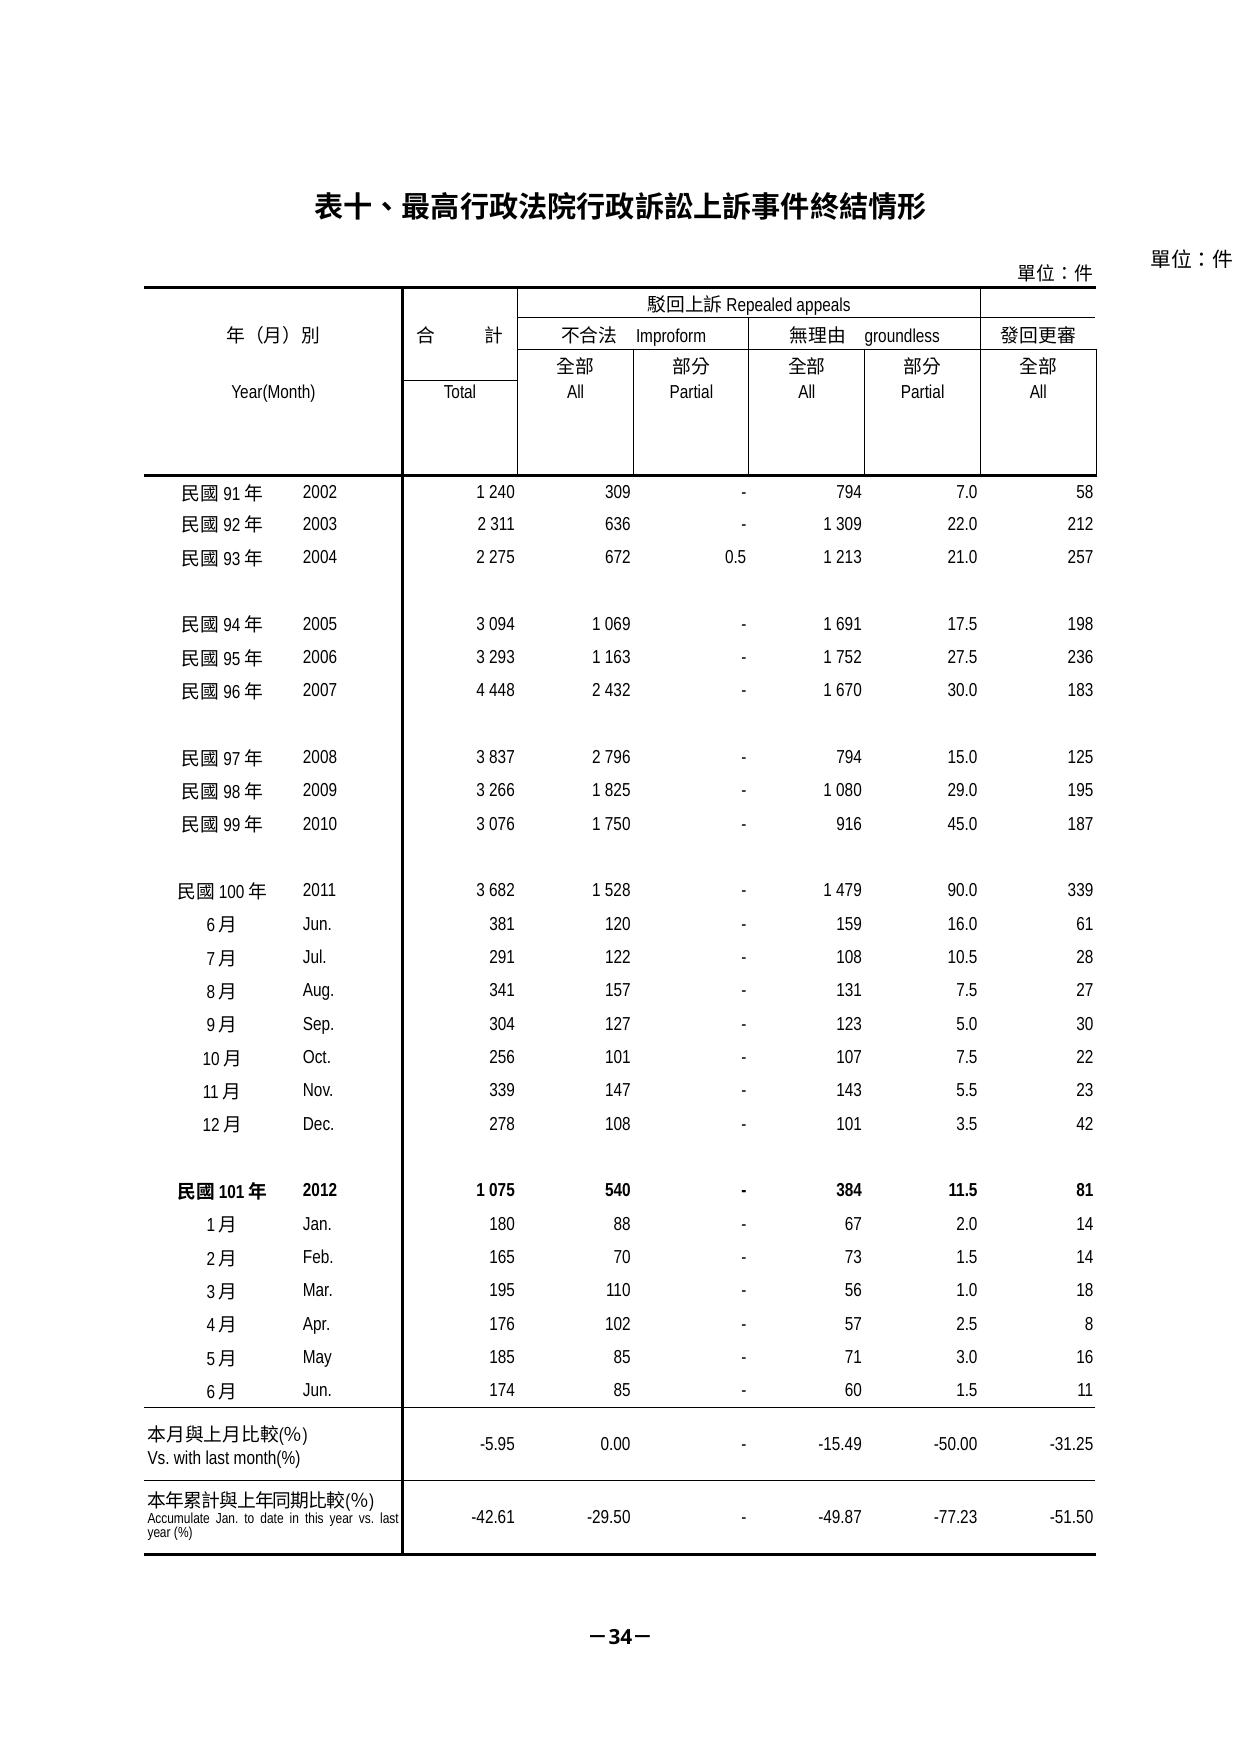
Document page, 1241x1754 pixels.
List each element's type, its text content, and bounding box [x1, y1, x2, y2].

table_cell 民國 95年 [144, 640, 300, 673]
table_cell - [633, 477, 749, 507]
table_cell [980, 1140, 1096, 1173]
table_cell [980, 840, 1096, 873]
table_cell 147 [518, 1074, 633, 1107]
table_cell 339 [404, 1074, 518, 1107]
table_cell 1.5 [865, 1240, 980, 1273]
table_cell - [633, 640, 749, 673]
table_cell 3 837 [404, 740, 518, 773]
table_cell 27.5 [865, 640, 980, 673]
table_cell 143 [749, 1074, 864, 1107]
table_cell 794 [749, 477, 864, 507]
table_cell 2.0 [865, 1207, 980, 1240]
table_cell 88 [518, 1207, 633, 1240]
table_cell [865, 707, 980, 740]
table_cell 1.5 [865, 1374, 980, 1407]
table_cell 256 [404, 1040, 518, 1073]
table_cell 120 [518, 907, 633, 940]
table_cell 198 [980, 607, 1096, 640]
table_cell 8月 [144, 974, 300, 1007]
table_cell 212 [980, 507, 1096, 540]
table_cell 61 [980, 907, 1096, 940]
table_cell 9月 [144, 1007, 300, 1040]
table_cell 4月 [144, 1307, 300, 1340]
table_cell 16 [980, 1340, 1096, 1373]
table_cell Partial [634, 380, 748, 473]
table_cell [404, 707, 518, 740]
table_cell 85 [518, 1374, 633, 1407]
table_cell -51.50 [980, 1480, 1096, 1553]
table_cell 2 311 [404, 507, 518, 540]
table_cell - [633, 740, 749, 773]
table_cell - [633, 1240, 749, 1273]
table_cell 183 [980, 674, 1096, 707]
table_cell 123 [749, 1007, 864, 1040]
table_cell All [518, 380, 633, 473]
table_cell 2011 [300, 874, 401, 907]
table_cell [865, 1140, 980, 1173]
table_cell 157 [518, 974, 633, 1007]
table_cell [749, 840, 864, 873]
table_cell 2007 [300, 674, 401, 707]
table_cell 70 [518, 1240, 633, 1273]
table_cell [980, 574, 1096, 607]
table_cell [300, 707, 401, 740]
table_cell 131 [749, 974, 864, 1007]
table_cell 67 [749, 1207, 864, 1240]
text [1150, 268, 1240, 275]
table_cell 2008 [300, 740, 401, 773]
table_cell 176 [404, 1307, 518, 1340]
table_cell Feb. [300, 1240, 401, 1273]
table_cell 18 [980, 1274, 1096, 1307]
table_cell Year(Month) [144, 380, 401, 473]
table_cell 部分 [634, 350, 748, 380]
table_cell 85 [518, 1340, 633, 1373]
table_cell 不合法 Improform [518, 318, 748, 348]
table_cell 58 [980, 477, 1096, 507]
table_cell [865, 840, 980, 873]
table_cell - [633, 1481, 749, 1553]
table_cell 1 750 [518, 807, 633, 840]
table_cell 1 240 [404, 477, 518, 507]
table_cell - [633, 674, 749, 707]
table_cell [633, 1140, 749, 1173]
table_cell 916 [749, 807, 864, 840]
table_cell 民國101年 [144, 1174, 300, 1207]
table_header 合計 [404, 289, 517, 380]
table_cell 27 [980, 974, 1096, 1007]
table_cell 2月 [144, 1240, 300, 1273]
table_cell 11月 [144, 1074, 300, 1107]
table_cell 2005 [300, 607, 401, 640]
table_cell 11 [980, 1374, 1096, 1407]
table_cell [749, 574, 864, 607]
table_cell 339 [980, 874, 1096, 907]
table_cell 1 213 [749, 540, 864, 573]
table_cell 107 [749, 1040, 864, 1073]
table_cell Jan. [300, 1207, 401, 1240]
table_cell 291 [404, 940, 518, 973]
table_cell [518, 707, 633, 740]
table_cell 127 [518, 1007, 633, 1040]
table_cell 7.0 [865, 477, 980, 507]
table_cell 101 [749, 1107, 864, 1140]
table_cell - [633, 940, 749, 973]
table_cell [300, 1140, 401, 1173]
table_cell [749, 1140, 864, 1173]
table_cell 6月 [144, 1374, 300, 1407]
table_cell - [633, 1408, 749, 1480]
table_cell 101 [518, 1040, 633, 1073]
table_cell [518, 840, 633, 873]
table_cell 3 076 [404, 807, 518, 840]
table_cell 22 [980, 1040, 1096, 1073]
table_cell - [633, 774, 749, 807]
table_cell 56 [749, 1274, 864, 1307]
table_cell - [633, 1307, 749, 1340]
table_cell 102 [518, 1307, 633, 1340]
table_cell 3 266 [404, 774, 518, 807]
table_cell [144, 574, 300, 607]
table_cell 1 075 [404, 1174, 518, 1207]
table_cell 3 293 [404, 640, 518, 673]
table_cell May [300, 1340, 401, 1373]
table_cell 民國 98年 [144, 774, 300, 807]
table_cell Jun. [300, 1374, 401, 1407]
table_cell [633, 707, 749, 740]
table_cell 2004 [300, 540, 401, 573]
table_cell 165 [404, 1240, 518, 1273]
table_header 駁回上訴Repealed appeals [518, 289, 980, 317]
table_cell 1.0 [865, 1274, 980, 1307]
table_cell 30 [980, 1007, 1096, 1040]
table_cell Total [404, 381, 517, 473]
table_cell 8 [980, 1307, 1096, 1340]
table_cell 2012 [300, 1174, 401, 1207]
text 單位：件 [148, 259, 1092, 286]
table_cell [404, 574, 518, 607]
table_cell 部分 [865, 350, 980, 380]
table_cell [300, 840, 401, 873]
text 表十、最高行政法院行政訴訟上訴事件終結情形 [148, 183, 1092, 225]
table_cell 21.0 [865, 540, 980, 573]
table_cell 民國 96年 [144, 674, 300, 707]
table_cell Dec. [300, 1107, 401, 1140]
table_cell -5.95 [404, 1408, 518, 1480]
table_cell 309 [518, 477, 633, 507]
table_cell 2 275 [404, 540, 518, 573]
table_cell - [633, 907, 749, 940]
table_cell 發回更審 [981, 317, 1096, 348]
table_cell - [633, 1040, 749, 1073]
table_cell 90.0 [865, 874, 980, 907]
table_cell [404, 840, 518, 873]
table_cell 29.0 [865, 774, 980, 807]
table_cell 2003 [300, 507, 401, 540]
table_cell 5月 [144, 1340, 300, 1373]
text [1150, 235, 1240, 243]
table_cell 1 691 [749, 607, 864, 640]
table_cell [633, 840, 749, 873]
table_cell 1 528 [518, 874, 633, 907]
table_cell - [633, 607, 749, 640]
table_cell 110 [518, 1274, 633, 1307]
table_cell 3 682 [404, 874, 518, 907]
table_cell - [633, 1007, 749, 1040]
table_cell 2009 [300, 774, 401, 807]
table_cell -49.87 [749, 1481, 864, 1553]
table_cell [144, 707, 300, 740]
table_cell -15.49 [749, 1408, 864, 1480]
table_cell 3.5 [865, 1107, 980, 1140]
table_cell 23 [980, 1074, 1096, 1107]
table_cell [404, 1140, 518, 1173]
table_cell 125 [980, 740, 1096, 773]
table_cell 1 825 [518, 774, 633, 807]
table_cell -42.61 [404, 1481, 518, 1553]
table_cell 14 [980, 1240, 1096, 1273]
table_cell Oct. [300, 1040, 401, 1073]
table_cell 57 [749, 1307, 864, 1340]
table_cell 3.0 [865, 1340, 980, 1373]
table_cell 174 [404, 1374, 518, 1407]
table_cell 全部 [518, 350, 633, 380]
table_cell 185 [404, 1340, 518, 1373]
table_cell 7.5 [865, 1040, 980, 1073]
table_cell [865, 574, 980, 607]
table_cell 42 [980, 1107, 1096, 1140]
table_cell 187 [980, 807, 1096, 840]
table_cell 2.5 [865, 1307, 980, 1340]
table_cell Partial [865, 380, 980, 473]
table_cell -29.50 [518, 1481, 633, 1553]
table_cell 71 [749, 1340, 864, 1373]
table_cell 民國 92年 [144, 507, 300, 540]
table_cell 全部 [981, 350, 1096, 380]
table_cell 1 670 [749, 674, 864, 707]
table_cell - [633, 807, 749, 840]
table_cell 14 [980, 1207, 1096, 1240]
text 單位：件 [1150, 243, 1240, 268]
table_cell 236 [980, 640, 1096, 673]
table_cell 108 [518, 1107, 633, 1140]
table_cell -50.00 [865, 1408, 980, 1480]
table_cell - [633, 1107, 749, 1140]
table_cell 672 [518, 540, 633, 573]
table_cell 1 163 [518, 640, 633, 673]
table_cell 1 080 [749, 774, 864, 807]
table_cell 45.0 [865, 807, 980, 840]
table_cell 民國 97年 [144, 740, 300, 773]
table_cell Sep. [300, 1007, 401, 1040]
table_cell 民國 94年 [144, 607, 300, 640]
table_cell 180 [404, 1207, 518, 1240]
table_cell - [633, 874, 749, 907]
table_cell 7月 [144, 940, 300, 973]
table_cell 195 [980, 774, 1096, 807]
table_cell 30.0 [865, 674, 980, 707]
table_cell 2006 [300, 640, 401, 673]
table_cell 341 [404, 974, 518, 1007]
table_cell [300, 574, 401, 607]
table_cell 381 [404, 907, 518, 940]
table_cell 15.0 [865, 740, 980, 773]
table_cell - [633, 1274, 749, 1307]
table_cell 1 309 [749, 507, 864, 540]
table_cell 4 448 [404, 674, 518, 707]
table_cell 81 [980, 1174, 1096, 1207]
table_cell 257 [980, 540, 1096, 573]
table_cell [633, 574, 749, 607]
table_cell 278 [404, 1107, 518, 1140]
table_cell 304 [404, 1007, 518, 1040]
table_cell 16.0 [865, 907, 980, 940]
table_cell 本年累計與上年同期比較(％) Accumulate Jan. to date in this year vs. last year (%) [144, 1481, 401, 1553]
table_cell 0.5 [633, 540, 749, 573]
table_cell 2010 [300, 807, 401, 840]
table_cell 73 [749, 1240, 864, 1273]
table_cell [518, 1140, 633, 1173]
table_cell - [633, 507, 749, 540]
table_cell - [633, 1074, 749, 1107]
table_cell 1 752 [749, 640, 864, 673]
table_cell 1 479 [749, 874, 864, 907]
table_cell All [749, 380, 864, 473]
table_cell Nov. [300, 1074, 401, 1107]
table_cell 5.5 [865, 1074, 980, 1107]
table_cell 6月 [144, 907, 300, 940]
table_cell 10月 [144, 1040, 300, 1073]
table_cell 0.00 [518, 1408, 633, 1480]
table_cell 122 [518, 940, 633, 973]
table_cell -77.23 [865, 1481, 980, 1553]
table_cell - [633, 1340, 749, 1373]
table_cell 159 [749, 907, 864, 940]
table_header 年（月）別 [144, 289, 401, 380]
table_cell 民國 99年 [144, 807, 300, 840]
table_cell 384 [749, 1174, 864, 1207]
table_cell - [633, 1207, 749, 1240]
table_cell 本月與上月比較(％) Vs. with last month(%) [144, 1408, 401, 1480]
table_cell 無理由 groundless [749, 318, 980, 348]
table_cell - [633, 974, 749, 1007]
table_cell [144, 1140, 300, 1173]
table_cell 2 432 [518, 674, 633, 707]
table_cell 540 [518, 1174, 633, 1207]
table_cell 民國100年 [144, 874, 300, 907]
table_cell 民國 93年 [144, 540, 300, 573]
table_cell 11.5 [865, 1174, 980, 1207]
table_cell 5.0 [865, 1007, 980, 1040]
table_cell 12月 [144, 1107, 300, 1140]
table_cell All [981, 380, 1096, 473]
table_cell 1 069 [518, 607, 633, 640]
table_cell 全部 [749, 350, 864, 380]
table_cell 2 796 [518, 740, 633, 773]
table_cell 17.5 [865, 607, 980, 640]
table_cell -31.25 [980, 1407, 1096, 1480]
table_cell [980, 707, 1096, 740]
table_cell 195 [404, 1274, 518, 1307]
table_cell 22.0 [865, 507, 980, 540]
table_cell - [633, 1174, 749, 1207]
table_cell 3 094 [404, 607, 518, 640]
table_cell 民國 91年 [144, 477, 300, 507]
table_cell 2002 [300, 477, 401, 507]
table_cell Jul. [300, 940, 401, 973]
table_cell Aug. [300, 974, 401, 1007]
table_cell Jun. [300, 907, 401, 940]
table_cell 28 [980, 940, 1096, 973]
table_cell [144, 840, 300, 873]
table_cell [518, 574, 633, 607]
table_cell 7.5 [865, 974, 980, 1007]
table_cell Apr. [300, 1307, 401, 1340]
table_header [981, 289, 1096, 317]
table_cell 108 [749, 940, 864, 973]
table_cell 636 [518, 507, 633, 540]
table_cell 10.5 [865, 940, 980, 973]
table_cell 3月 [144, 1274, 300, 1307]
table_cell 794 [749, 740, 864, 773]
table_cell 60 [749, 1374, 864, 1407]
table_cell [749, 707, 864, 740]
table_cell - [633, 1374, 749, 1407]
table_cell 1月 [144, 1207, 300, 1240]
table_cell Mar. [300, 1274, 401, 1307]
